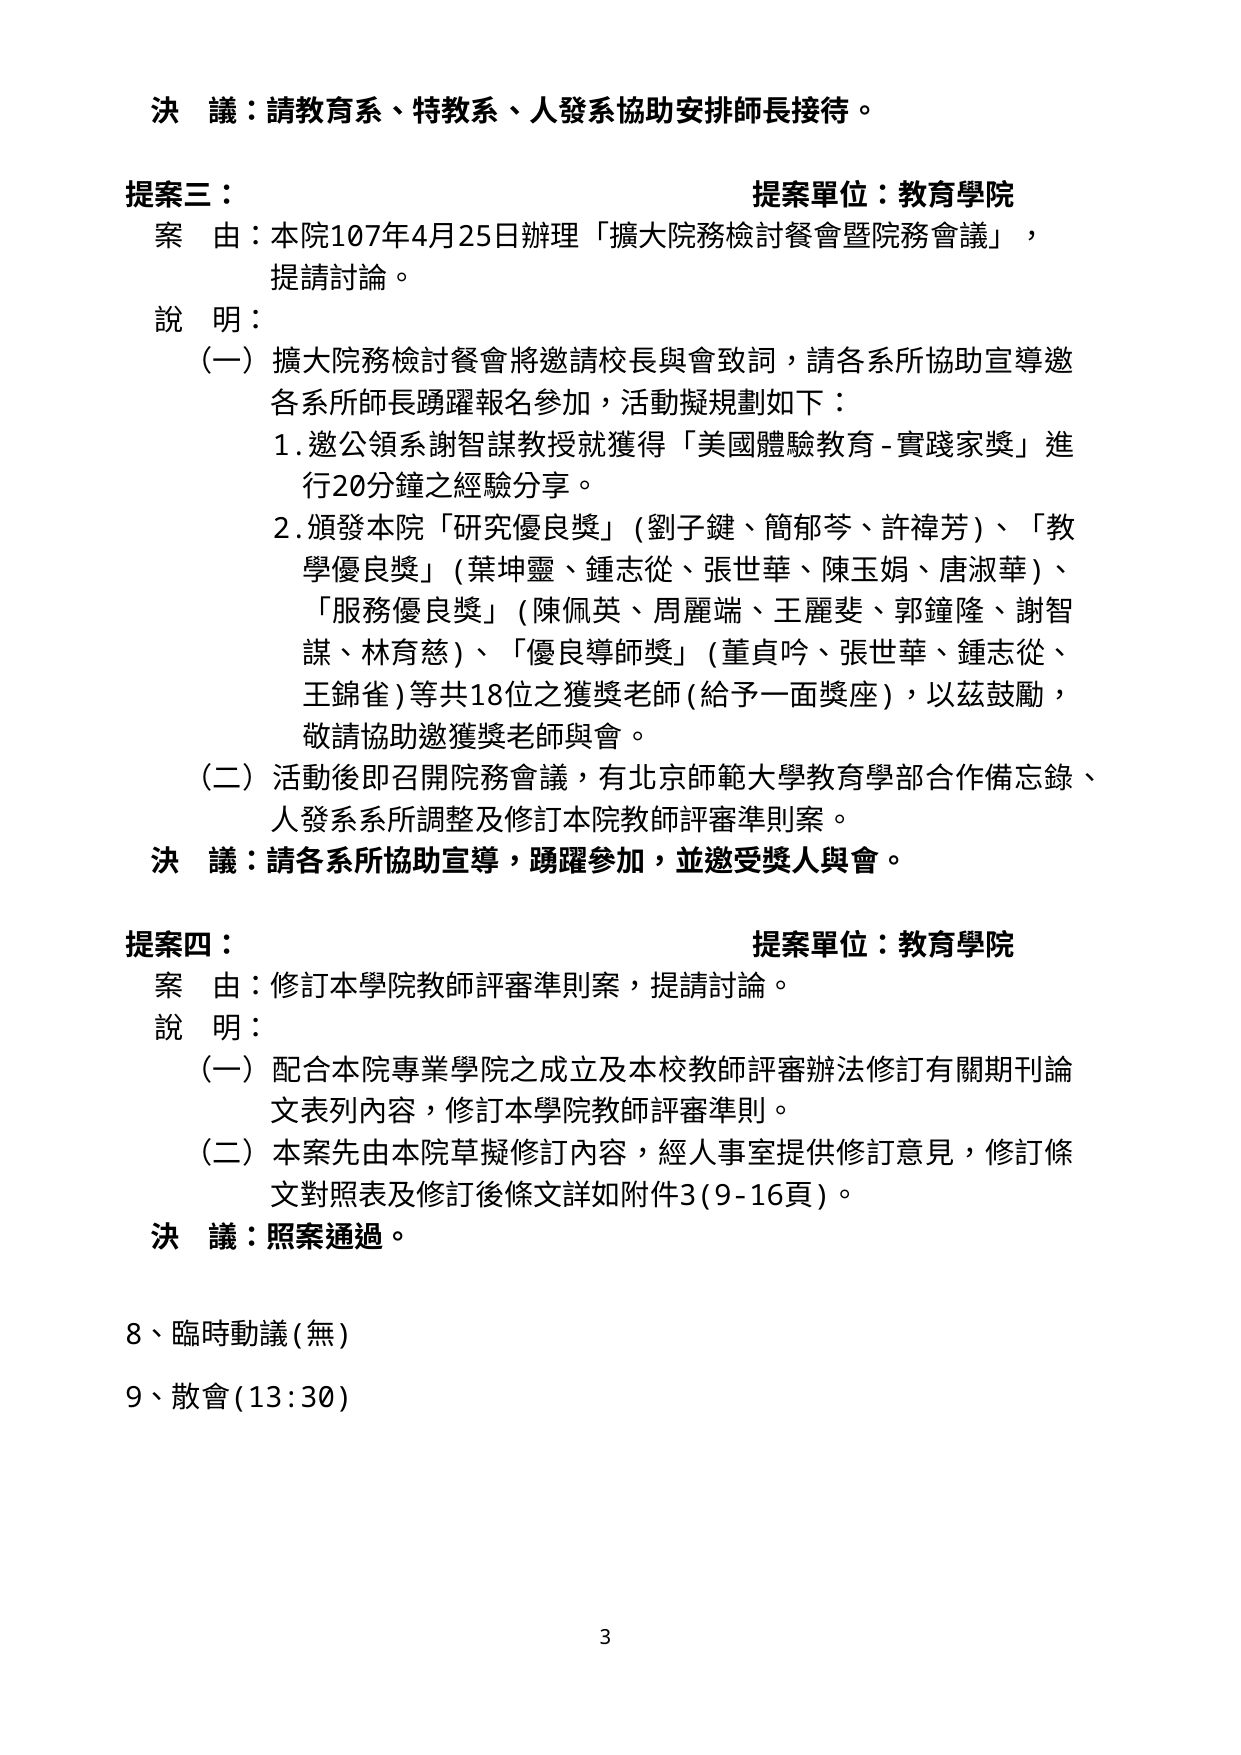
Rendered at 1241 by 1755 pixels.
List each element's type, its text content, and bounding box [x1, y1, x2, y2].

text 提案四： 提案單位：教育學院 [125, 922, 1075, 964]
text 決 議：照案通過。 [150, 1214, 1075, 1255]
text （二）活動後即召開院務會議，有北京師範大學教育學部合作備忘錄、人發系系所調整及修訂本院教師評審準則案。 [183, 755, 1075, 839]
text 案 由：本院107年4月25日辦理「擴大院務檢討餐會暨院務會議」，提請討論。 [154, 214, 1075, 297]
text 1.邀公領系謝智謀教授就獲得「美國體驗教育-實踐家獎」進行20分鐘之經驗分享。 [272, 422, 1075, 505]
text 決 議：請教育系、特教系、人發系協助安排師長接待。 [150, 89, 1075, 130]
text （一）擴大院務檢討餐會將邀請校長與會致詞，請各系所協助宣導邀各系所師長踴躍報名參加，活動擬規劃如下： [183, 339, 1075, 422]
text 案 由：修訂本學院教師評審準則案，提請討論。 [154, 964, 1075, 1005]
text 說 明： [154, 297, 1075, 339]
text 提案三： 提案單位：教育學院 [125, 172, 1075, 214]
text 說 明： [154, 1005, 1075, 1047]
list 散會(13:30) [125, 1366, 1075, 1416]
text 2.頒發本院「研究優良獎」(劉子鍵、簡郁芩、許禕芳)、「教學優良獎」(葉坤靈、鍾志從、張世華、陳玉娟、唐淑華)、「服務優良獎」(陳佩英、周麗端、王麗斐、郭鐘隆、謝智謀、林育慈)、「優良導師獎」(董貞吟、張世華、鍾志從、王錦雀)等共18位之獲獎老師(給予一面獎座)，以茲鼓勵，敬請協助邀獲獎老師與會。 [272, 505, 1075, 755]
list 臨時動議(無) [125, 1303, 1075, 1353]
text 決 議：請各系所協助宣導，踴躍參加，並邀受獎人與會。 [150, 839, 1075, 880]
text （一）配合本院專業學院之成立及本校教師評審辦法修訂有關期刊論文表列內容，修訂本學院教師評審準則。 [183, 1047, 1075, 1130]
text （二）本案先由本院草擬修訂內容，經人事室提供修訂意見，修訂條文對照表及修訂後條文詳如附件3(9-16頁)。 [183, 1130, 1075, 1214]
